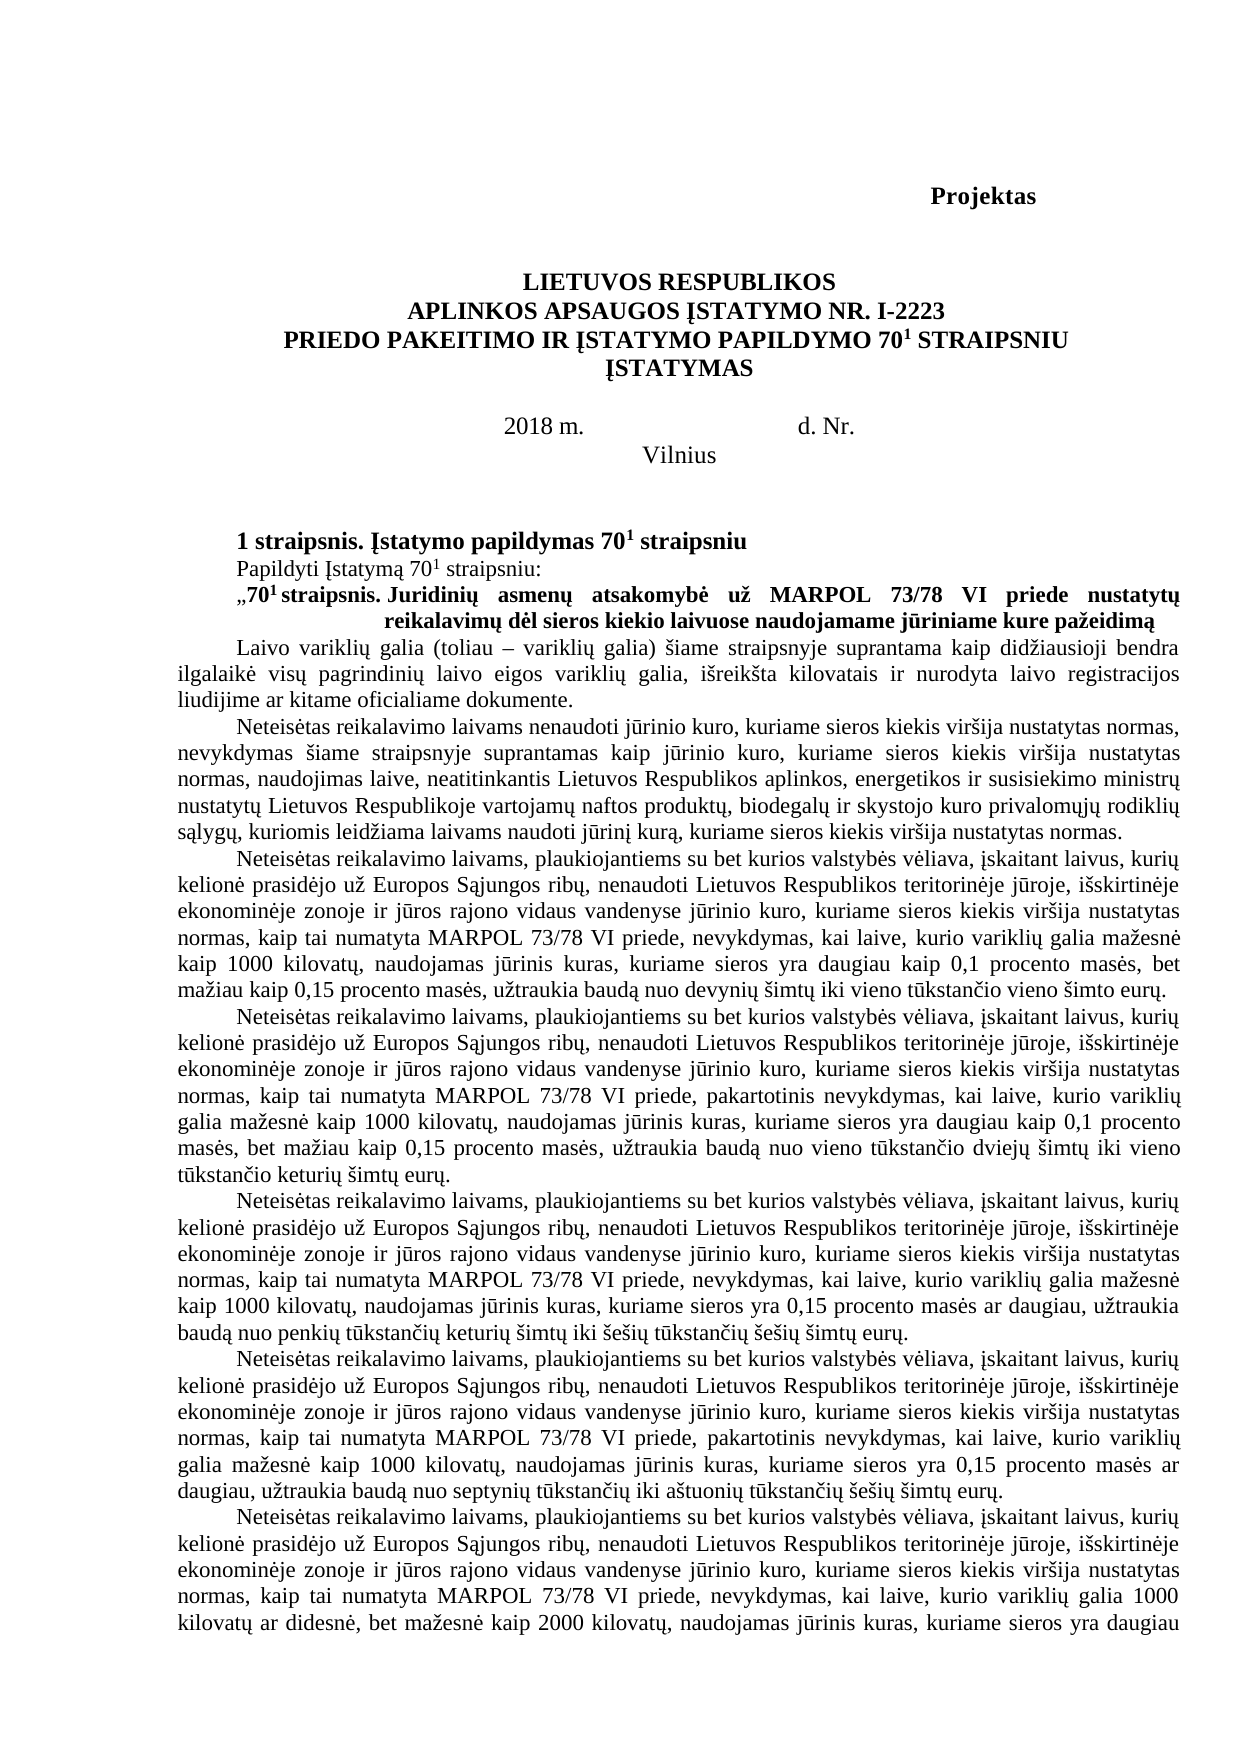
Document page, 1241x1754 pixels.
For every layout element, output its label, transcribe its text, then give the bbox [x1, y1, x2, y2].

text Neteisėtas reikalavimo laivams nenaudoti jūrinio kuro, kuriame sieros kiekis viršija nustatytas normas, nevykdymas šiame straipsnyje suprantamas kaip jūrinio kuro, kuriame sieros kiekis viršija nustatytas normas, naudojimas laive, neatitinkantis Lietuvos Respublikos aplinkos, energetikos ir susisiekimo ministrų nustatytų Lietuvos Respublikoje vartojamų naftos produktų, biodegalų ir skystojo kuro privalomųjų rodiklių sąlygų, kuriomis leidžiama laivams naudoti jūrinį kurą, kuriame sieros kiekis viršija nustatytas normas. [177, 713, 1181, 844]
text „701 straipsnis. Juridinių asmenų atsakomybė už MARPOL 73/78 VI priede nustatytų reikalavimų dėl sieros kiekio laivuose naudojamame jūriniame kure pažeidimą [236, 581, 1181, 634]
text Neteisėtas reikalavimo laivams, plaukiojantiems su bet kurios valstybės vėliava, įskaitant laivus, kurių kelionė prasidėjo už Europos Sąjungos ribų, nenaudoti Lietuvos Respublikos teritorinėje jūroje, išskirtinėje ekonominėje zonoje ir jūros rajono vidaus vandenyse jūrinio kuro, kuriame sieros kiekis viršija nustatytas normas, kaip tai numatyta MARPOL 73/78 VI priede, nevykdymas, kai laive, kurio variklių galia 1000 kilovatų ar didesnė, bet mažesnė kaip 2000 kilovatų, naudojamas jūrinis kuras, kuriame sieros yra daugiau [177, 1503, 1181, 1635]
text Laivo variklių galia (toliau – variklių galia) šiame straipsnyje suprantama kaip didžiausioji bendra ilgalaikė visų pagrindinių laivo eigos variklių galia, išreikšta kilovatais ir nurodyta laivo registracijos liudijime ar kitame oficialiame dokumente. [177, 634, 1181, 713]
text Projektas [930, 181, 1181, 210]
text Papildyti Įstatymą 701 straipsniu: [177, 555, 1181, 581]
text Neteisėtas reikalavimo laivams, plaukiojantiems su bet kurios valstybės vėliava, įskaitant laivus, kurių kelionė prasidėjo už Europos Sąjungos ribų, nenaudoti Lietuvos Respublikos teritorinėje jūroje, išskirtinėje ekonominėje zonoje ir jūros rajono vidaus vandenyse jūrinio kuro, kuriame sieros kiekis viršija nustatytas normas, kaip tai numatyta MARPOL 73/78 VI priede, nevykdymas, kai laive, kurio variklių galia mažesnė kaip 1000 kilovatų, naudojamas jūrinis kuras, kuriame sieros yra 0,15 procento masės ar daugiau, užtraukia baudą nuo penkių tūkstančių keturių šimtų iki šešių tūkstančių šešių šimtų eurų. [177, 1187, 1181, 1345]
text APLINKOS APSAUGOS ĮSTATYMO NR. I-2223 [177, 296, 1181, 325]
text ĮSTATYMAS [177, 353, 1181, 382]
text LIETUVOS RESPUBLIKOS [177, 267, 1181, 296]
text Neteisėtas reikalavimo laivams, plaukiojantiems su bet kurios valstybės vėliava, įskaitant laivus, kurių kelionė prasidėjo už Europos Sąjungos ribų, nenaudoti Lietuvos Respublikos teritorinėje jūroje, išskirtinėje ekonominėje zonoje ir jūros rajono vidaus vandenyse jūrinio kuro, kuriame sieros kiekis viršija nustatytas normas, kaip tai numatyta MARPOL 73/78 VI priede, pakartotinis nevykdymas, kai laive, kurio variklių galia mažesnė kaip 1000 kilovatų, naudojamas jūrinis kuras, kuriame sieros yra 0,15 procento masės ar daugiau, užtraukia baudą nuo septynių tūkstančių iki aštuonių tūkstančių šešių šimtų eurų. [177, 1345, 1181, 1503]
text 2018 m. d. Nr. [177, 411, 1181, 440]
text Vilnius [177, 440, 1181, 468]
text Neteisėtas reikalavimo laivams, plaukiojantiems su bet kurios valstybės vėliava, įskaitant laivus, kurių kelionė prasidėjo už Europos Sąjungos ribų, nenaudoti Lietuvos Respublikos teritorinėje jūroje, išskirtinėje ekonominėje zonoje ir jūros rajono vidaus vandenyse jūrinio kuro, kuriame sieros kiekis viršija nustatytas normas, kaip tai numatyta MARPOL 73/78 VI priede, pakartotinis nevykdymas, kai laive, kurio variklių galia mažesnė kaip 1000 kilovatų, naudojamas jūrinis kuras, kuriame sieros yra daugiau kaip 0,1 procento masės, bet mažiau kaip 0,15 procento masės, užtraukia baudą nuo vieno tūkstančio dviejų šimtų iki vieno tūkstančio keturių šimtų eurų. [177, 1003, 1181, 1187]
text 1 straipsnis. Įstatymo papildymas 701 straipsniu [177, 526, 1181, 555]
text Neteisėtas reikalavimo laivams, plaukiojantiems su bet kurios valstybės vėliava, įskaitant laivus, kurių kelionė prasidėjo už Europos Sąjungos ribų, nenaudoti Lietuvos Respublikos teritorinėje jūroje, išskirtinėje ekonominėje zonoje ir jūros rajono vidaus vandenyse jūrinio kuro, kuriame sieros kiekis viršija nustatytas normas, kaip tai numatyta MARPOL 73/78 VI priede, nevykdymas, kai laive, kurio variklių galia mažesnė kaip 1000 kilovatų, naudojamas jūrinis kuras, kuriame sieros yra daugiau kaip 0,1 procento masės, bet mažiau kaip 0,15 procento masės, užtraukia baudą nuo devynių šimtų iki vieno tūkstančio vieno šimto eurų. [177, 844, 1181, 1003]
text PRIEDO PAKEITIMO IR ĮSTATYMO PAPILDYMO 701 STRAIPSNIU [177, 325, 1181, 353]
